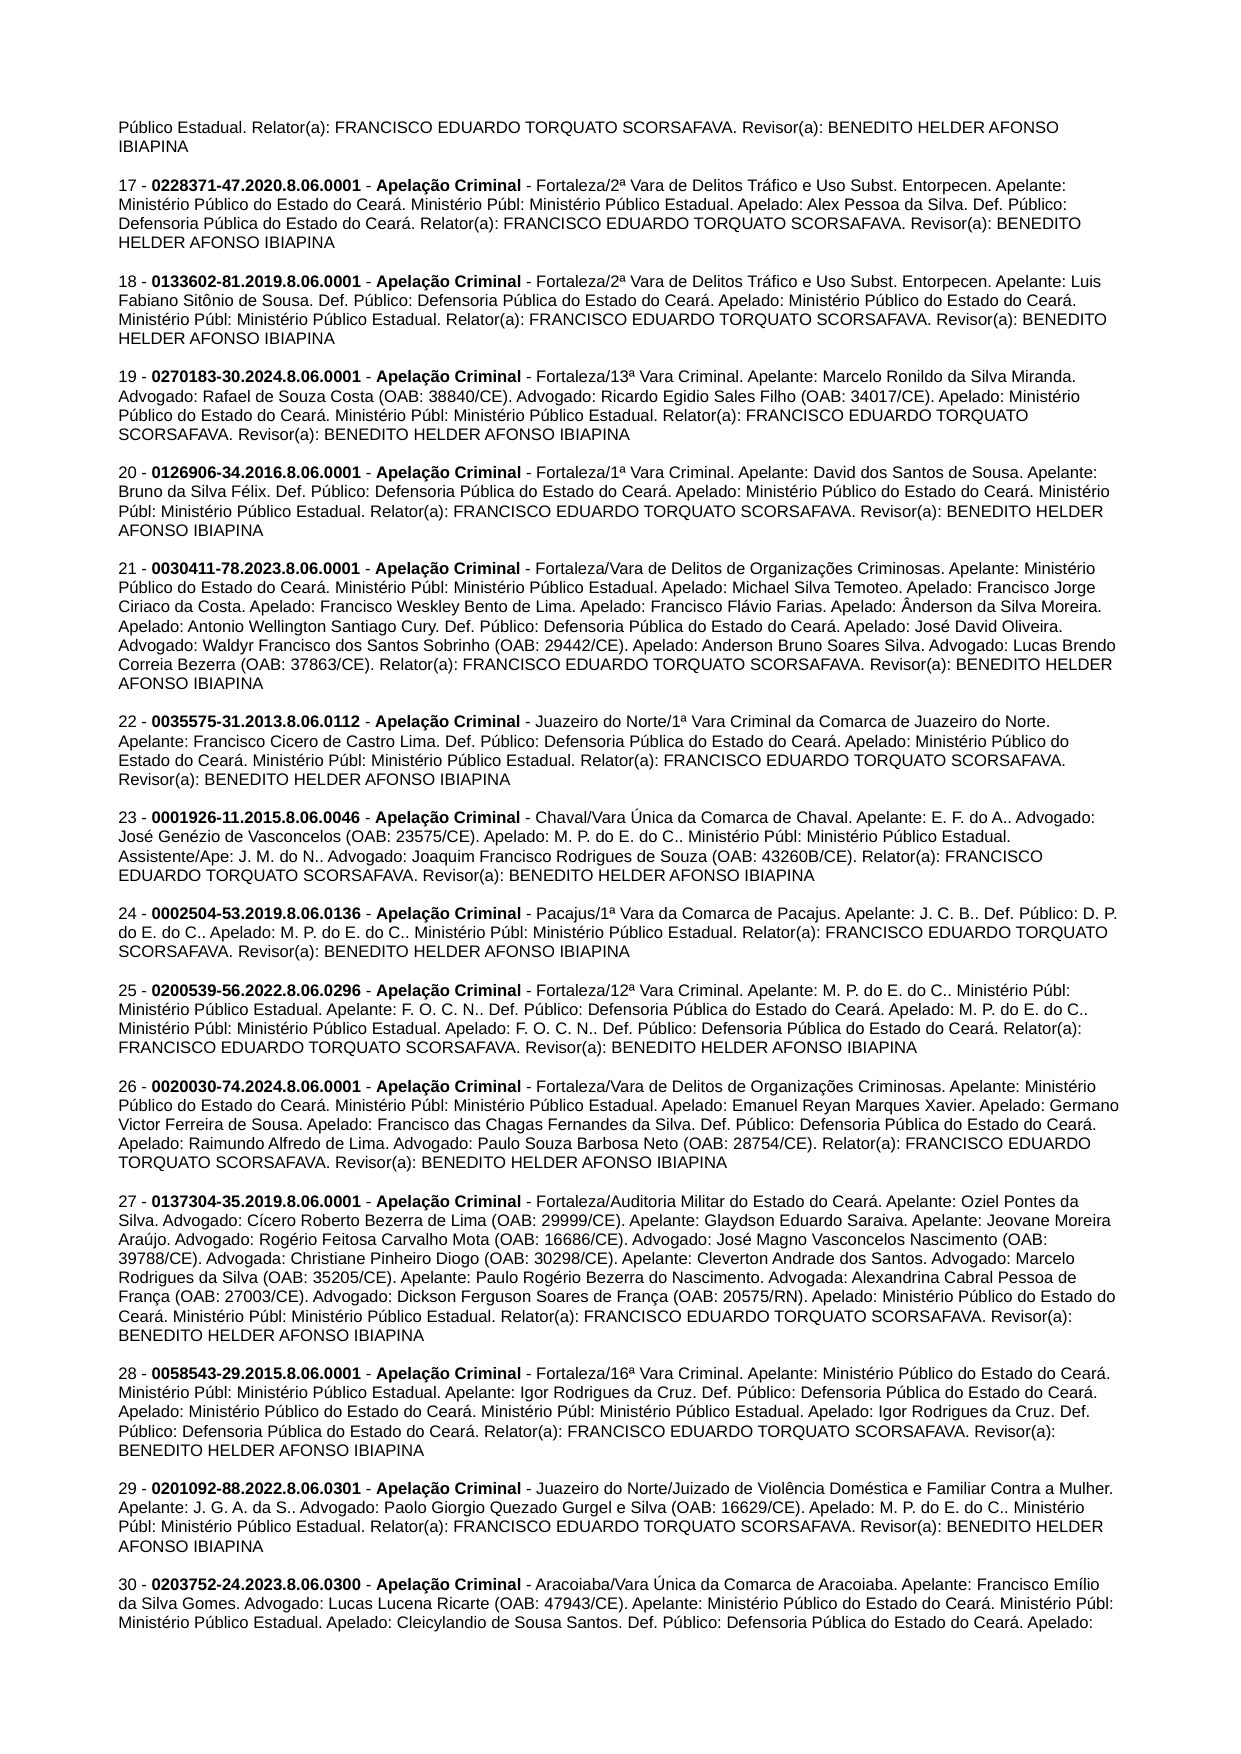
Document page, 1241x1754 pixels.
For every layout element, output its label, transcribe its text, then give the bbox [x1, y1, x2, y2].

text 23 - 0001926-11.2015.8.06.0046 - Apelação Criminal - Chaval/Vara Única da Comarca de Chaval. Apelante: E. F. do A.. Advogado: José Genézio de Vasconcelos (OAB: 23575/CE). Apelado: M. P. do E. do C.. Ministério Públ: Ministério Público Estadual. Assistente/Ape: J. M. do N.. Advogado: Joaquim Francisco Rodrigues de Souza (OAB: 43260B/CE). Relator(a): FRANCISCO EDUARDO TORQUATO SCORSAFAVA. Revisor(a): BENEDITO HELDER AFONSO IBIAPINA [118, 808, 1122, 885]
text 19 - 0270183-30.2024.8.06.0001 - Apelação Criminal - Fortaleza/13ª Vara Criminal. Apelante: Marcelo Ronildo da Silva Miranda. Advogado: Rafael de Souza Costa (OAB: 38840/CE). Advogado: Ricardo Egidio Sales Filho (OAB: 34017/CE). Apelado: Ministério Público do Estado do Ceará. Ministério Públ: Ministério Público Estadual. Relator(a): FRANCISCO EDUARDO TORQUATO SCORSAFAVA. Revisor(a): BENEDITO HELDER AFONSO IBIAPINA [118, 367, 1122, 444]
text 28 - 0058543-29.2015.8.06.0001 - Apelação Criminal - Fortaleza/16ª Vara Criminal. Apelante: Ministério Público do Estado do Ceará. Ministério Públ: Ministério Público Estadual. Apelante: Igor Rodrigues da Cruz. Def. Público: Defensoria Pública do Estado do Ceará. Apelado: Ministério Público do Estado do Ceará. Ministério Públ: Ministério Público Estadual. Apelado: Igor Rodrigues da Cruz. Def. Público: Defensoria Pública do Estado do Ceará. Relator(a): FRANCISCO EDUARDO TORQUATO SCORSAFAVA. Revisor(a): BENEDITO HELDER AFONSO IBIAPINA [118, 1364, 1122, 1460]
text 30 - 0203752-24.2023.8.06.0300 - Apelação Criminal - Aracoiaba/Vara Única da Comarca de Aracoiaba. Apelante: Francisco Emílio da Silva Gomes. Advogado: Lucas Lucena Ricarte (OAB: 47943/CE). Apelante: Ministério Público do Estado do Ceará. Ministério Públ: Ministério Público Estadual. Apelado: Cleicylandio de Sousa Santos. Def. Público: Defensoria Pública do Estado do Ceará. Apelado: [118, 1575, 1122, 1632]
text 29 - 0201092-88.2022.8.06.0301 - Apelação Criminal - Juazeiro do Norte/Juizado de Violência Doméstica e Familiar Contra a Mulher. Apelante: J. G. A. da S.. Advogado: Paolo Giorgio Quezado Gurgel e Silva (OAB: 16629/CE). Apelado: M. P. do E. do C.. Ministério Públ: Ministério Público Estadual. Relator(a): FRANCISCO EDUARDO TORQUATO SCORSAFAVA. Revisor(a): BENEDITO HELDER AFONSO IBIAPINA [118, 1479, 1122, 1556]
text 21 - 0030411-78.2023.8.06.0001 - Apelação Criminal - Fortaleza/Vara de Delitos de Organizações Criminosas. Apelante: Ministério Público do Estado do Ceará. Ministério Públ: Ministério Público Estadual. Apelado: Michael Silva Temoteo. Apelado: Francisco Jorge Ciriaco da Costa. Apelado: Francisco Weskley Bento de Lima. Apelado: Francisco Flávio Farias. Apelado: Ânderson da Silva Moreira. Apelado: Antonio Wellington Santiago Cury. Def. Público: Defensoria Pública do Estado do Ceará. Apelado: José David Oliveira. Advogado: Waldyr Francisco dos Santos Sobrinho (OAB: 29442/CE). Apelado: Anderson Bruno Soares Silva. Advogado: Lucas Brendo Correia Bezerra (OAB: 37863/CE). Relator(a): FRANCISCO EDUARDO TORQUATO SCORSAFAVA. Revisor(a): BENEDITO HELDER AFONSO IBIAPINA [118, 559, 1122, 693]
text 20 - 0126906-34.2016.8.06.0001 - Apelação Criminal - Fortaleza/1ª Vara Criminal. Apelante: David dos Santos de Sousa. Apelante: Bruno da Silva Félix. Def. Público: Defensoria Pública do Estado do Ceará. Apelado: Ministério Público do Estado do Ceará. Ministério Públ: Ministério Público Estadual. Relator(a): FRANCISCO EDUARDO TORQUATO SCORSAFAVA. Revisor(a): BENEDITO HELDER AFONSO IBIAPINA [118, 463, 1122, 540]
text 18 - 0133602-81.2019.8.06.0001 - Apelação Criminal - Fortaleza/2ª Vara de Delitos Tráfico e Uso Subst. Entorpecen. Apelante: Luis Fabiano Sitônio de Sousa. Def. Público: Defensoria Pública do Estado do Ceará. Apelado: Ministério Público do Estado do Ceará. Ministério Públ: Ministério Público Estadual. Relator(a): FRANCISCO EDUARDO TORQUATO SCORSAFAVA. Revisor(a): BENEDITO HELDER AFONSO IBIAPINA [118, 271, 1122, 348]
text Público Estadual. Relator(a): FRANCISCO EDUARDO TORQUATO SCORSAFAVA. Revisor(a): BENEDITO HELDER AFONSO IBIAPINA [118, 118, 1122, 156]
text 22 - 0035575-31.2013.8.06.0112 - Apelação Criminal - Juazeiro do Norte/1ª Vara Criminal da Comarca de Juazeiro do Norte. Apelante: Francisco Cicero de Castro Lima. Def. Público: Defensoria Pública do Estado do Ceará. Apelado: Ministério Público do Estado do Ceará. Ministério Públ: Ministério Público Estadual. Relator(a): FRANCISCO EDUARDO TORQUATO SCORSAFAVA. Revisor(a): BENEDITO HELDER AFONSO IBIAPINA [118, 712, 1122, 789]
text 27 - 0137304-35.2019.8.06.0001 - Apelação Criminal - Fortaleza/Auditoria Militar do Estado do Ceará. Apelante: Oziel Pontes da Silva. Advogado: Cícero Roberto Bezerra de Lima (OAB: 29999/CE). Apelante: Glaydson Eduardo Saraiva. Apelante: Jeovane Moreira Araújo. Advogado: Rogério Feitosa Carvalho Mota (OAB: 16686/CE). Advogado: José Magno Vasconcelos Nascimento (OAB: 39788/CE). Advogada: Christiane Pinheiro Diogo (OAB: 30298/CE). Apelante: Cleverton Andrade dos Santos. Advogado: Marcelo Rodrigues da Silva (OAB: 35205/CE). Apelante: Paulo Rogério Bezerra do Nascimento. Advogada: Alexandrina Cabral Pessoa de França (OAB: 27003/CE). Advogado: Dickson Ferguson Soares de França (OAB: 20575/RN). Apelado: Ministério Público do Estado do Ceará. Ministério Públ: Ministério Público Estadual. Relator(a): FRANCISCO EDUARDO TORQUATO SCORSAFAVA. Revisor(a): BENEDITO HELDER AFONSO IBIAPINA [118, 1191, 1122, 1345]
text 17 - 0228371-47.2020.8.06.0001 - Apelação Criminal - Fortaleza/2ª Vara de Delitos Tráfico e Uso Subst. Entorpecen. Apelante: Ministério Público do Estado do Ceará. Ministério Públ: Ministério Público Estadual. Apelado: Alex Pessoa da Silva. Def. Público: Defensoria Pública do Estado do Ceará. Relator(a): FRANCISCO EDUARDO TORQUATO SCORSAFAVA. Revisor(a): BENEDITO HELDER AFONSO IBIAPINA [118, 176, 1122, 252]
text 26 - 0020030-74.2024.8.06.0001 - Apelação Criminal - Fortaleza/Vara de Delitos de Organizações Criminosas. Apelante: Ministério Público do Estado do Ceará. Ministério Públ: Ministério Público Estadual. Apelado: Emanuel Reyan Marques Xavier. Apelado: Germano Victor Ferreira de Sousa. Apelado: Francisco das Chagas Fernandes da Silva. Def. Público: Defensoria Pública do Estado do Ceará. Apelado: Raimundo Alfredo de Lima. Advogado: Paulo Souza Barbosa Neto (OAB: 28754/CE). Relator(a): FRANCISCO EDUARDO TORQUATO SCORSAFAVA. Revisor(a): BENEDITO HELDER AFONSO IBIAPINA [118, 1076, 1122, 1172]
text 24 - 0002504-53.2019.8.06.0136 - Apelação Criminal - Pacajus/1ª Vara da Comarca de Pacajus. Apelante: J. C. B.. Def. Público: D. P. do E. do C.. Apelado: M. P. do E. do C.. Ministério Públ: Ministério Público Estadual. Relator(a): FRANCISCO EDUARDO TORQUATO SCORSAFAVA. Revisor(a): BENEDITO HELDER AFONSO IBIAPINA [118, 904, 1122, 961]
text 25 - 0200539-56.2022.8.06.0296 - Apelação Criminal - Fortaleza/12ª Vara Criminal. Apelante: M. P. do E. do C.. Ministério Públ: Ministério Público Estadual. Apelante: F. O. C. N.. Def. Público: Defensoria Pública do Estado do Ceará. Apelado: M. P. do E. do C.. Ministério Públ: Ministério Público Estadual. Apelado: F. O. C. N.. Def. Público: Defensoria Pública do Estado do Ceará. Relator(a): FRANCISCO EDUARDO TORQUATO SCORSAFAVA. Revisor(a): BENEDITO HELDER AFONSO IBIAPINA [118, 981, 1122, 1057]
